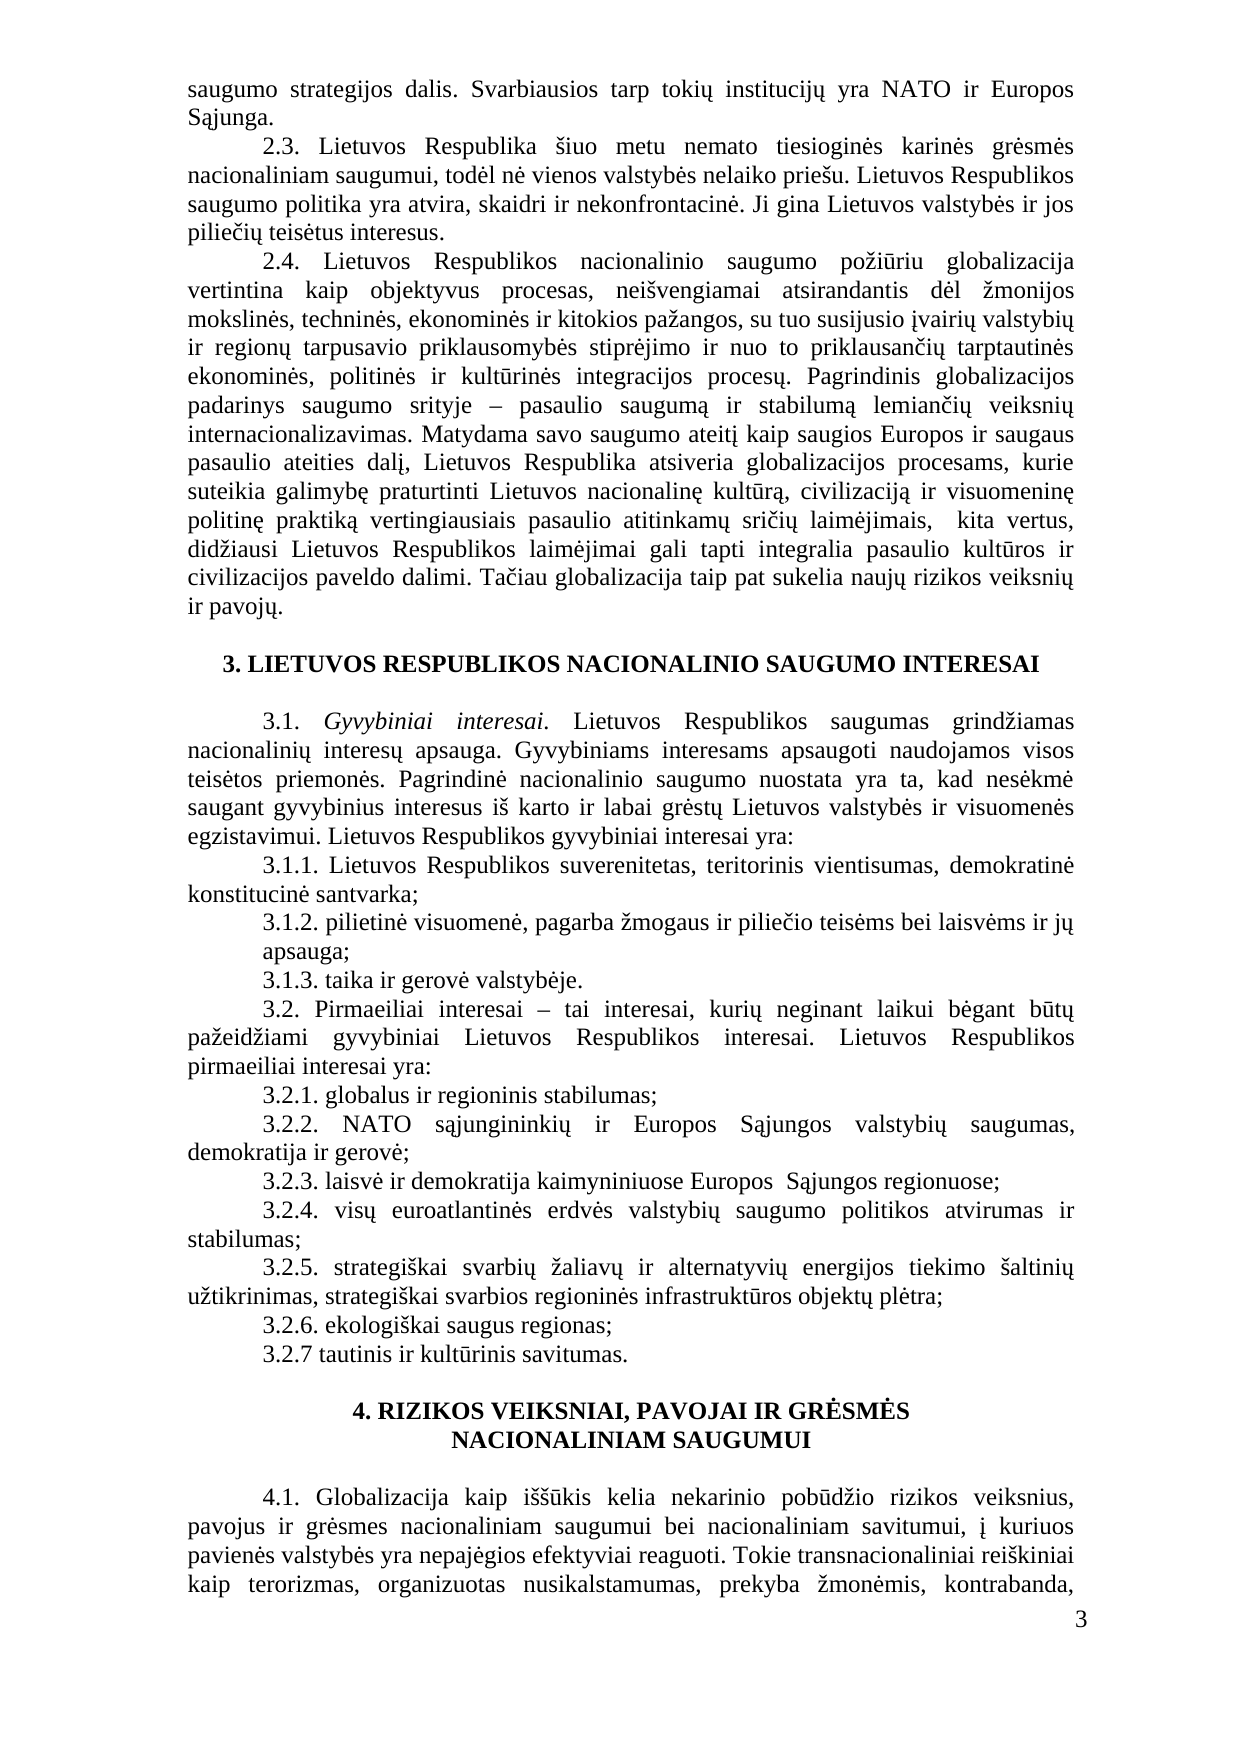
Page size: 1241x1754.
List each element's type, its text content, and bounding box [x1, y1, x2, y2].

text 3.1.1. Lietuvos Respublikos suverenitetas, teritorinis vientisumas, demokratinė konstitucinė santvarka; [187, 850, 1075, 907]
text 2.4. Lietuvos Respublikos nacionalinio saugumo požiūriu globalizacija vertintina kaip objektyvus procesas, neišvengiamai atsirandantis dėl žmonijos mokslinės, techninės, ekonominės ir kitokios pažangos, su tuo susijusio įvairių valstybių ir regionų tarpusavio priklausomybės stiprėjimo ir nuo to priklausančių tarptautinės ekonominės, politinės ir kultūrinės integracijos procesų. Pagrindinis globalizacijos padarinys saugumo srityje – pasaulio saugumą ir stabilumą lemiančių veiksnių internacionalizavimas. Matydama savo saugumo ateitį kaip saugios Europos ir saugaus pasaulio ateities dalį, Lietuvos Respublika atsiveria globalizacijos procesams, kurie suteikia galimybę praturtinti Lietuvos nacionalinę kultūrą, civilizaciją ir visuomeninę politinę praktiką vertingiausiais pasaulio atitinkamų sričių laimėjimais, kita vertus, didžiausi Lietuvos Respublikos laimėjimai gali tapti integralia pasaulio kultūros ir civilizacijos paveldo dalimi. Tačiau globalizacija taip pat sukelia naujų rizikos veiksnių ir pavojų. [187, 246, 1075, 620]
text 3.2.2. NATO sąjungininkių ir Europos Sąjungos valstybių saugumas, demokratija ir gerovė; [187, 1109, 1075, 1166]
text 3.2.7 tautinis ir kultūrinis savitumas. [187, 1339, 1075, 1367]
text 3.2.6. ekologiškai saugus regionas; [187, 1310, 1075, 1339]
text 4. Rizikos veiksniai, pavojai ir grėsmės [187, 1396, 1075, 1425]
text 3.2.4. visų euroatlantinės erdvės valstybių saugumo politikos atvirumas ir stabilumas; [187, 1195, 1075, 1252]
text 3.2. Pirmaeiliai interesai – tai interesai, kurių neginant laikui bėgant būtų pažeidžiami gyvybiniai Lietuvos Respublikos interesai. Lietuvos Respublikos pirmaeiliai interesai yra: [187, 994, 1075, 1080]
text saugumo strategijos dalis. Svarbiausios tarp tokių institucijų yra NATO ir Europos Sąjunga. [187, 74, 1075, 131]
text 3.2.3. laisvė ir demokratija kaimyniniuose Europos Sąjungos regionuose; [187, 1166, 1075, 1195]
text 4.1. Globalizacija kaip iššūkis kelia nekarinio pobūdžio rizikos veiksnius, pavojus ir grėsmes nacionaliniam saugumui bei nacionaliniam savitumui, į kuriuos pavienės valstybės yra nepajėgios efektyviai reaguoti. Tokie transnacionaliniai reiškiniai kaip terorizmas, organizuotas nusikalstamumas, prekyba žmonėmis, kontrabanda, [187, 1482, 1075, 1597]
text NACIONALINIAM SAUGUMUI [187, 1425, 1075, 1454]
text 3.2.1. globalus ir regioninis stabilumas; [187, 1080, 1075, 1109]
text 2.3. Lietuvos Respublika šiuo metu nemato tiesioginės karinės grėsmės nacionaliniam saugumui, todėl nė vienos valstybės nelaiko priešu. Lietuvos Respublikos saugumo politika yra atvira, skaidri ir nekonfrontacinė. Ji gina Lietuvos valstybės ir jos piliečių teisėtus interesus. [187, 131, 1075, 246]
text 3. Lietuvos Respublikos NACIONALINIO saugumo interesai [187, 649, 1075, 677]
text 3.1.3. taika ir gerovė valstybėje. [262, 965, 1075, 994]
text 3.2.5. strategiškai svarbių žaliavų ir alternatyvių energijos tiekimo šaltinių užtikrinimas, strategiškai svarbios regioninės infrastruktūros objektų plėtra; [187, 1252, 1075, 1310]
text 3.1.2. pilietinė visuomenė, pagarba žmogaus ir piliečio teisėms bei laisvėms ir jų apsauga; [262, 907, 1075, 965]
text 3.1. Gyvybiniai interesai. Lietuvos Respublikos saugumas grindžiamas nacionalinių interesų apsauga. Gyvybiniams interesams apsaugoti naudojamos visos teisėtos priemonės. Pagrindinė nacionalinio saugumo nuostata yra ta, kad nesėkmė saugant gyvybinius interesus iš karto ir labai grėstų Lietuvos valstybės ir visuomenės egzistavimui. Lietuvos Respublikos gyvybiniai interesai yra: [187, 706, 1075, 850]
